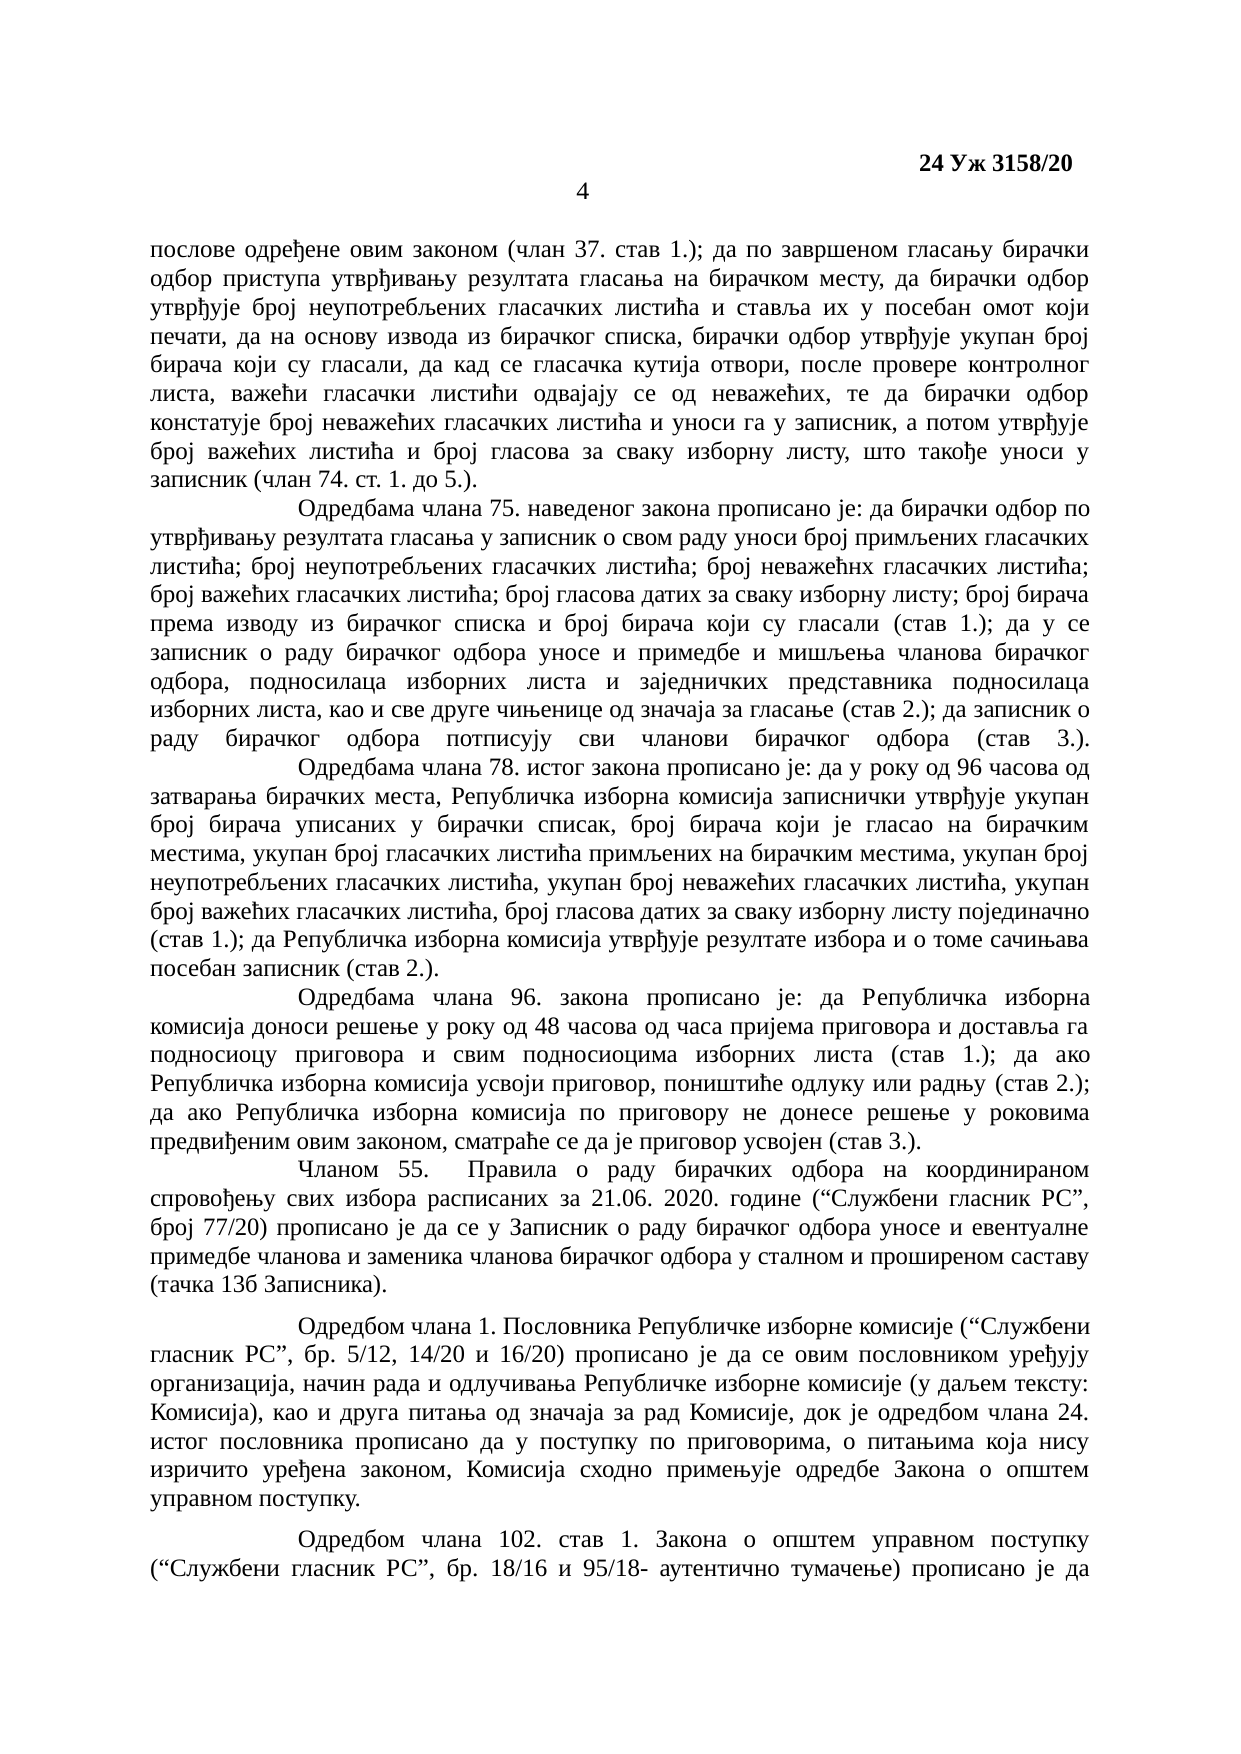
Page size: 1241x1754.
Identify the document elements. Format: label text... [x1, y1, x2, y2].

text послове одређене овим законом (члан 37. став 1.); да по завршеном гласању бирачки одбор приступа утврђивању резултата гласања на бирачком месту, да бирачки одбор утврђује број неупотребљених гласачких листића и ставља их у посебан омот који печати, да на основу извода из бирачког списка, бирачки одбор утврђује укупан број бирача који су гласали, да кад се гласачка кутија отвори, после провере контролног листа, важећи гласачки листићи одвајају се од неважећих, те да бирачки одбор констатује број неважећих гласачких листића и уноси га у записник, а потом утврђује број важећих листића и број гласова за сваку изборну листу, што такође уноси у записник (члан 74. ст. 1. до 5.). [150, 234, 1090, 493]
text Одредбом члана 1. Пословника Републичке изборне комисије (“Службени гласник РС”, бр. 5/12, 14/20 и 16/20) прописано је да се овим пословником уређују организација, начин рада и одлучивања Републичке изборне комисије (у даљем тексту: Комисија), као и друга питања од значаја за рад Комисије, док је одредбом члана 24. истог пословника прописано да у поступку по приговорима, о питањима која нису изричито уређена законом, Комисија сходно примењује одредбе Закона о општем управном поступку. [150, 1311, 1090, 1512]
text Чланом 55. Правила о раду бирачких одбора на координираном спровођењу свих избора расписаних за 21.06. 2020. године (“Службени гласник РС”, број 77/20) прописано је да се у Записник о раду бирачког одбора уносе и евентуалне примедбе чланова и заменика чланова бирачког одбора у сталном и проширеном саставу (тачка 13б Записника). [150, 1154, 1090, 1298]
text Одредбом члана 102. став 1. Закона о општем управном поступку (“Службени гласник РС”, бр. 18/16 и 95/18- аутентично тумачење) прописано је да [150, 1524, 1090, 1582]
text Одредбама члана 75. наведеног закона прописано је: да бирачки одбор по утврђивању резултата гласања у записник о свом раду уноси број примљених гласачких листића; број неупотребљених гласачких листића; број неважећнх гласачких листића; број важећих гласачких листића; број гласова датих за сваку изборну листу; број бирача према изводу из бирачког списка и број бирача који су гласали (став 1.); да у се записник о раду бирачког одбора уносе и примедбе и мишљења чланова бирачког одбора, подносилаца изборних листа и заједничких представника подносилаца изборних листа, као и све друге чињенице од значаја за гласање (став 2.); да записник о раду бирачког одбора потписују сви чланови бирачког одбора (став 3.). Одредбама члана 78. истог закона прописано је: да у року од 96 часова од затварања бирачких места, Републичка изборна комисија записнички утврђује укупан број бирача уписаних у бирачки списак, број бирача који је гласао на бирачким местима, укупан број гласачких листића примљених на бирачким местима, укупан број неупотребљених гласачких листића, укупан број неважећих гласачких листића, укупан број важећих гласачких листића, број гласова датих за сваку изборну листу појединачно (став 1.); да Републичка изборна комисија утврђује резултате избора и о томе сачињава посебан записник (став 2.). [150, 493, 1090, 982]
text Одредбама члана 96. закона прописано је: да Републичка изборна комисија доноси решење у року од 48 часова од часа пријема приговора и доставља га подносиоцу приговора и свим подносиоцима изборних листа (став 1.); да ако Републичка изборна комисија усвоји приговор, поништиће одлуку или радњу (став 2.); да ако Републичка изборна комисија по приговору не донесе решење у роковима предвиђеним овим законом, сматраће се да је приговор усвојен (став 3.). [150, 982, 1090, 1154]
